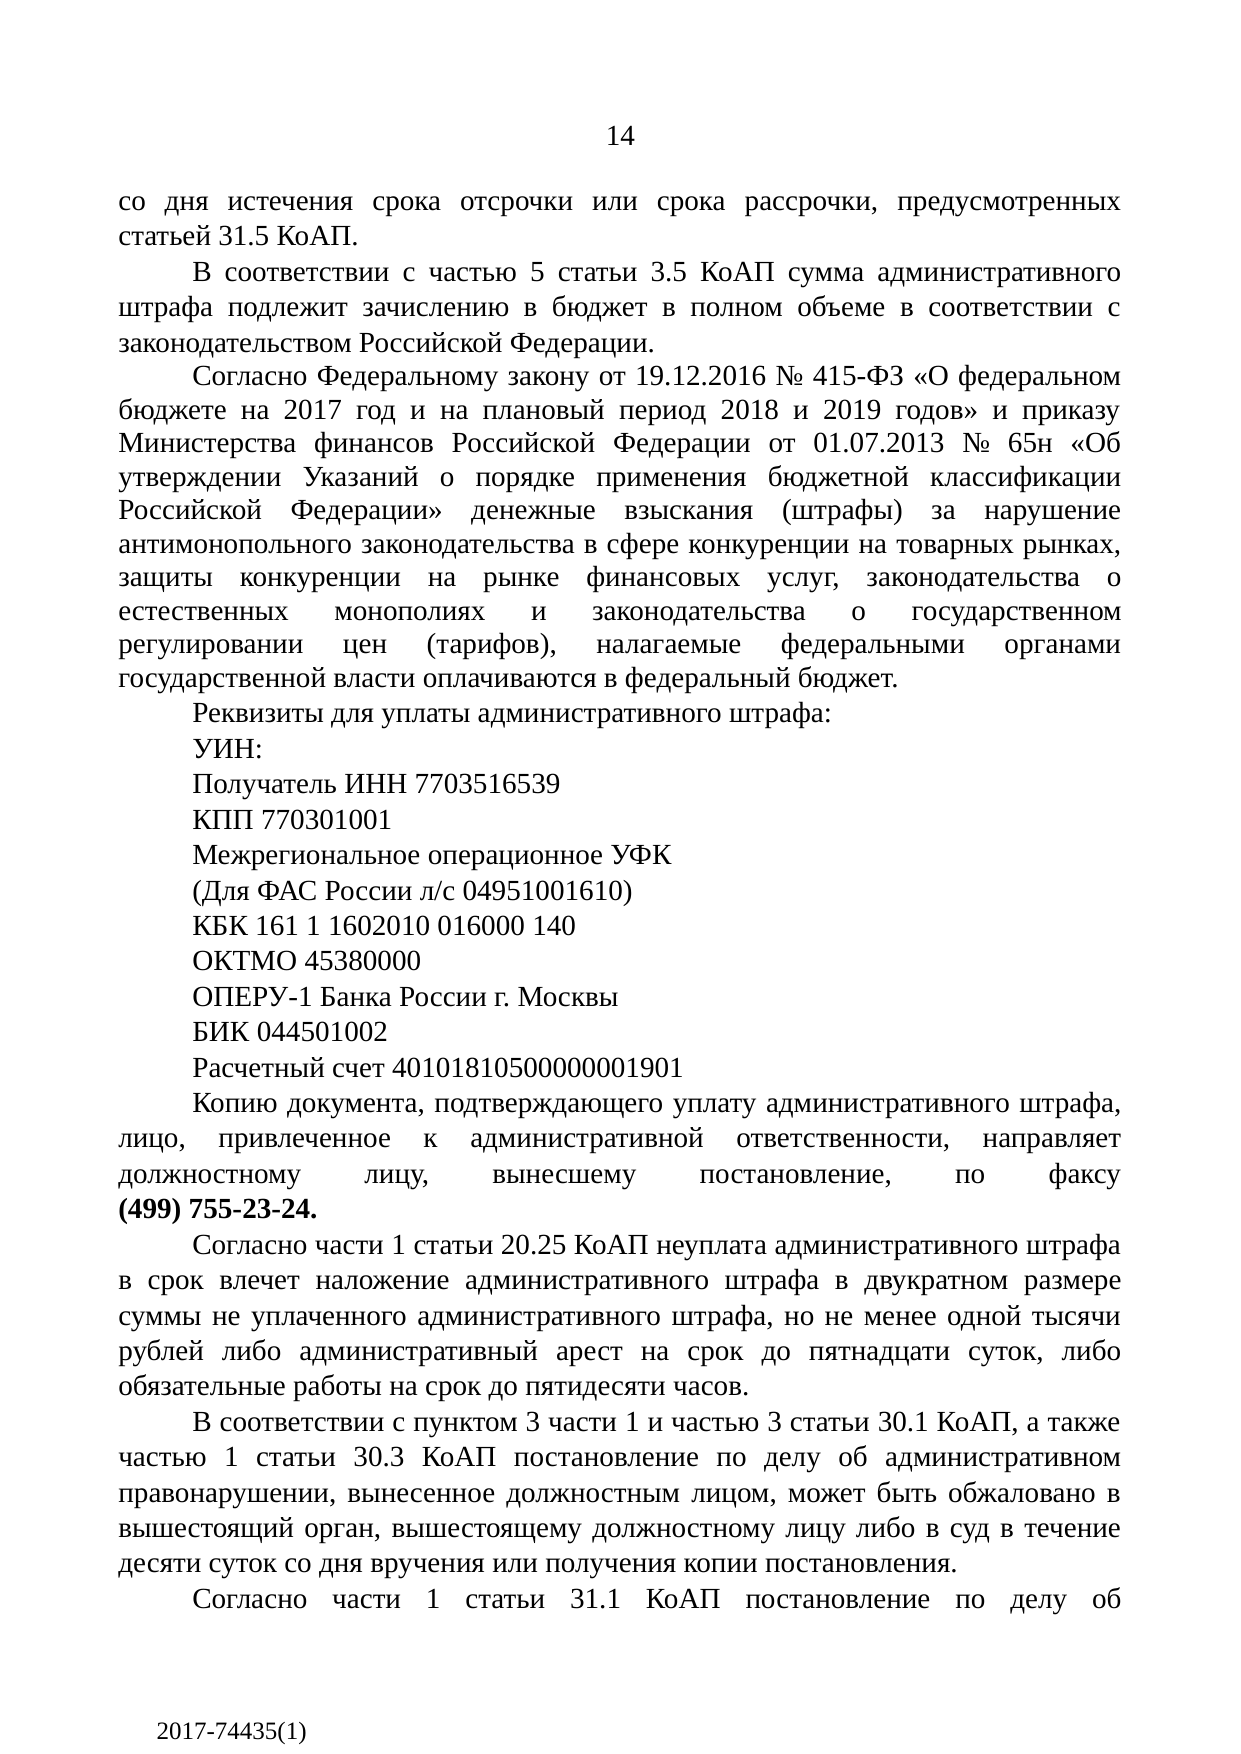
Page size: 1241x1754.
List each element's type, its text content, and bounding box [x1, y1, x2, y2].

text БИК 044501002 [118, 1012, 1122, 1048]
text КПП 770301001 [118, 800, 1122, 835]
text Межрегиональное операционное УФК [118, 835, 1122, 871]
text В соответствии с частью 5 статьи 3.5 КоАП сумма административного штрафа подлежит зачислению в бюджет в полном объеме в соответствии с законодательством Российской Федерации. [118, 252, 1122, 358]
text Получатель ИНН 7703516539 [118, 764, 1122, 800]
text Согласно части 1 статьи 31.1 КоАП постановление по делу об [118, 1579, 1122, 1614]
text Копию документа, подтверждающего уплату административного штрафа, лицо, привлеченное к административной ответственности, направляет должностному лицу, вынесшему постановление, по факсу (499) 755-23-24. [118, 1083, 1122, 1225]
text (Для ФАС России л/с 04951001610) [118, 871, 1122, 906]
text ОПЕРУ-1 Банка России г. Москвы [118, 977, 1122, 1012]
text ОКТМО 45380000 [118, 942, 1122, 977]
text со дня истечения срока отсрочки или срока рассрочки, предусмотренных статьей 31.5 КоАП. [118, 181, 1122, 252]
text УИН: [118, 729, 1122, 764]
text В соответствии с пунктом 3 части 1 и частью 3 статьи 30.1 КоАП, а также частью 1 статьи 30.3 КоАП постановление по делу об административном правонарушении, вынесенное должностным лицом, может быть обжаловано в вышестоящий орган, вышестоящему должностному лицу либо в суд в течение десяти суток со дня вручения или получения копии постановления. [118, 1402, 1122, 1579]
text Согласно Федеральному закону от 19.12.2016 № 415-ФЗ «О федеральном бюджете на 2017 год и на плановый период 2018 и 2019 годов» и приказу Министерства финансов Российской Федерации от 01.07.2013 № 65н «Об утверждении Указаний о порядке применения бюджетной классификации Российской Федерации» денежные взыскания (штрафы) за нарушение антимонопольного законодательства в сфере конкуренции на товарных рынках, защиты конкуренции на рынке финансовых услуг, законодательства о естественных монополиях и законодательства о государственном регулировании цен (тарифов), налагаемые федеральными органами государственной власти оплачиваются в федеральный бюджет. [118, 358, 1122, 694]
text Согласно части 1 статьи 20.25 КоАП неуплата административного штрафа в срок влечет наложение административного штрафа в двукратном размере суммы не уплаченного административного штрафа, но не менее одной тысячи рублей либо административный арест на срок до пятнадцати суток, либо обязательные работы на срок до пятидесяти часов. [118, 1225, 1122, 1402]
text Расчетный счет 40101810500000001901 [118, 1048, 1122, 1083]
text КБК 161 1 1602010 016000 140 [118, 906, 1122, 942]
text Реквизиты для уплаты административного штрафа: [118, 694, 1122, 729]
